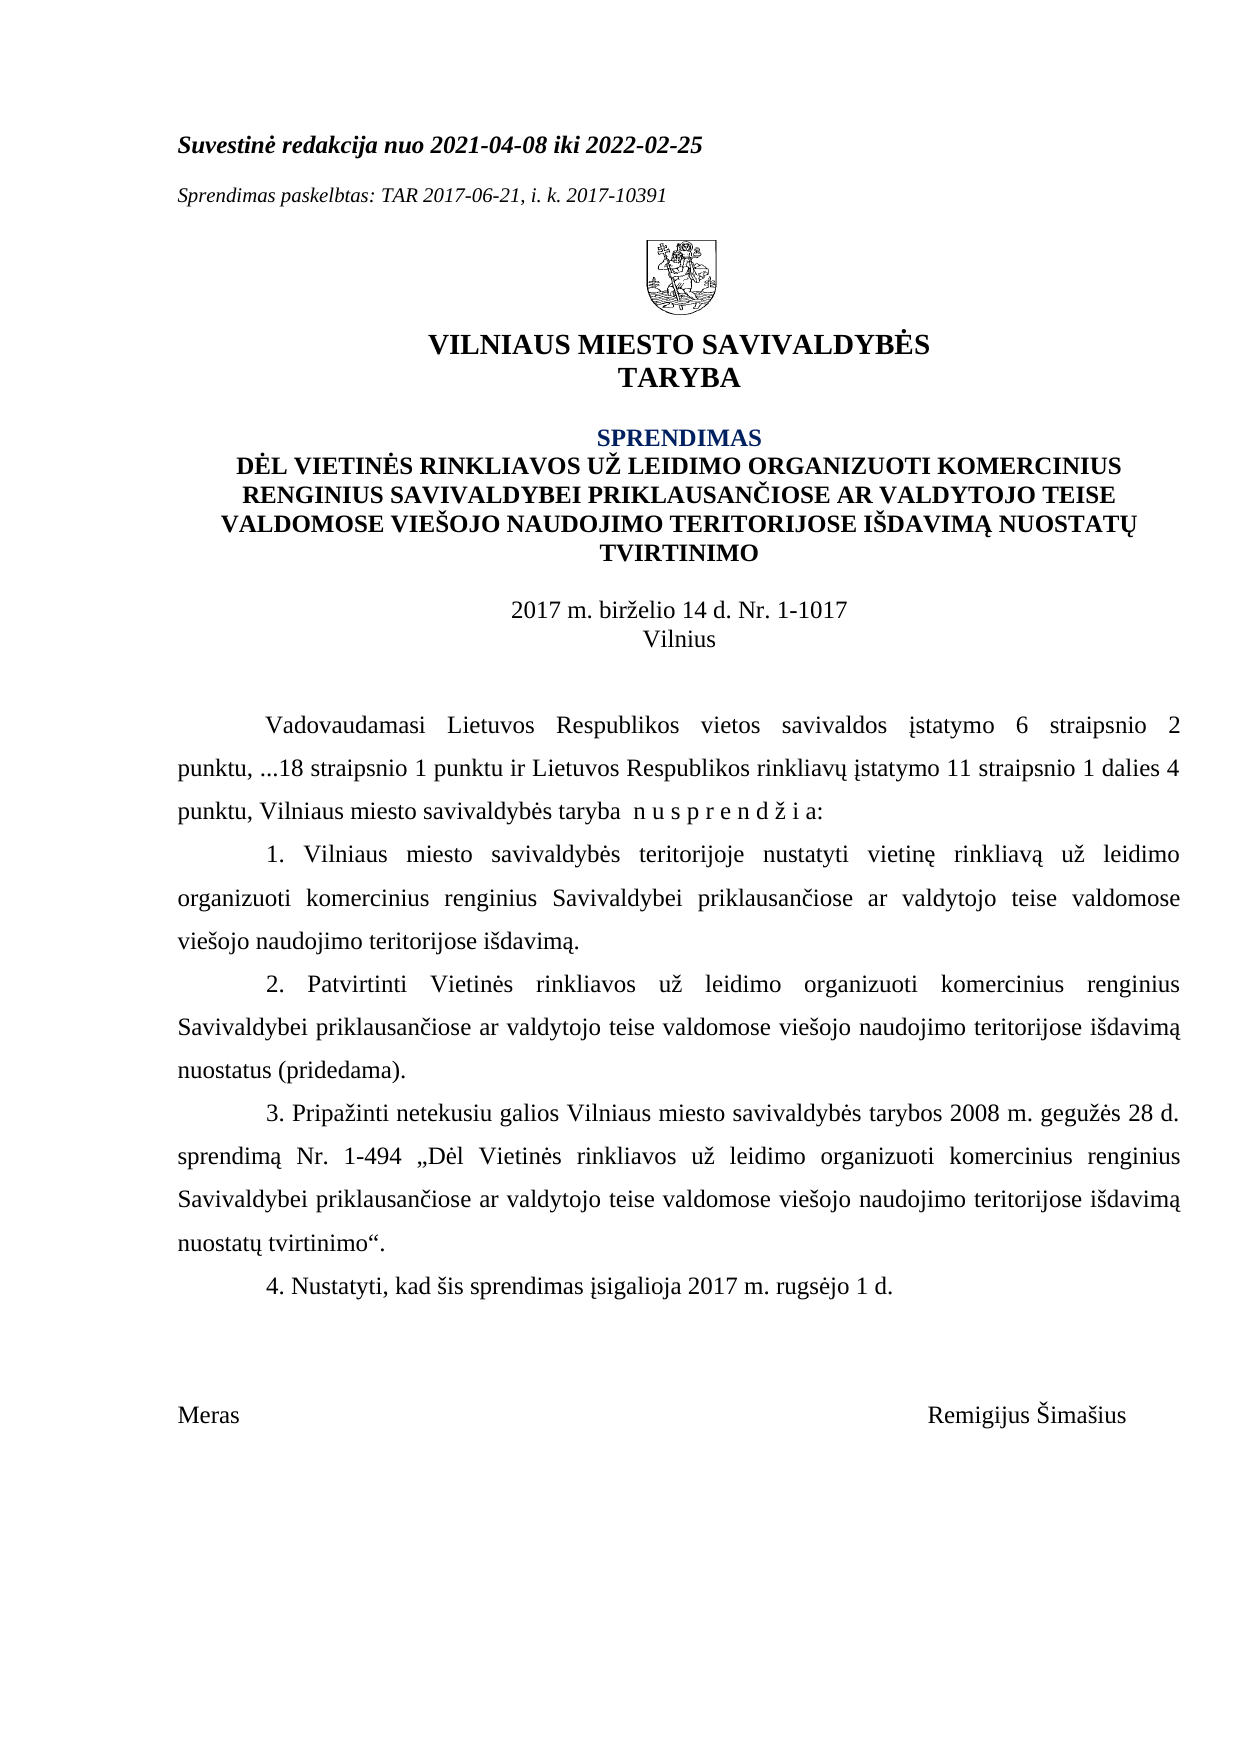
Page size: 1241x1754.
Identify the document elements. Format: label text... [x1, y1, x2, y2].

text 2. Patvirtinti Vietinės rinkliavos už leidimo organizuoti komercinius renginius Savivaldybei priklausančiose ar valdytojo teise valdomose viešojo naudojimo teritorijose išdavimą nuostatus (pridedama). [177, 969, 1181, 1084]
text Vadovaudamasi Lietuvos Respublikos vietos savivaldos įstatymo 6 straipsnio 2 punktu, ...18 straipsnio 1 punktu ir Lietuvos Respublikos rinkliavų įstatymo 11 straipsnio 1 dalies 4 punktu, Vilniaus miesto savivaldybės taryba n u s p r e n d ž i a: [177, 710, 1181, 825]
text TARYBA [177, 360, 1181, 394]
text DĖL VIETINĖS RINKLIAVOS UŽ LEIDIMO ORGANIZUOTI KOMERCINIUS RENGINIUS SAVIVALDYBEI PRIKLAUSANČIOSE AR VALDYTOJO TEISE VALDOMOSE VIEŠOJO NAUDOJIMO TERITORIJOSE IŠDAVIMĄ NUOSTATŲ TVIRTINIMO [177, 451, 1181, 566]
text VILNIAUS MIESTO SAVIVALDYBĖS [177, 327, 1181, 360]
text 4. Nustatyti, kad šis sprendimas įsigalioja 2017 m. rugsėjo 1 d. [177, 1271, 1181, 1299]
text 3. Pripažinti netekusiu galios Vilniaus miesto savivaldybės tarybos 2008 m. gegužės 28 d. sprendimą Nr. 1-494 „Dėl Vietinės rinkliavos už leidimo organizuoti komercinius renginius Savivaldybei priklausančiose ar valdytojo teise valdomose viešojo naudojimo teritorijose išdavimą nuostatų tvirtinimo“. [177, 1098, 1181, 1256]
text SPRENDIMAS [177, 423, 1181, 451]
text Sprendimas paskelbtas: TAR 2017-06-21, i. k. 2017-10391 [177, 183, 1181, 207]
text 1. Vilniaus miesto savivaldybės teritorijoje nustatyti vietinę rinkliavą už leidimo organizuoti komercinius renginius Savivaldybei priklausančiose ar valdytojo teise valdomose viešojo naudojimo teritorijose išdavimą. [177, 839, 1181, 954]
text Meras Remigijus Šimašius [177, 1400, 1181, 1429]
text Vilnius [177, 624, 1181, 653]
text Suvestinė redakcija nuo 2021-04-08 iki 2022-02-25 [177, 131, 1181, 159]
text 2017 m. birželio 14 d. Nr. 1-1017 [177, 595, 1181, 624]
